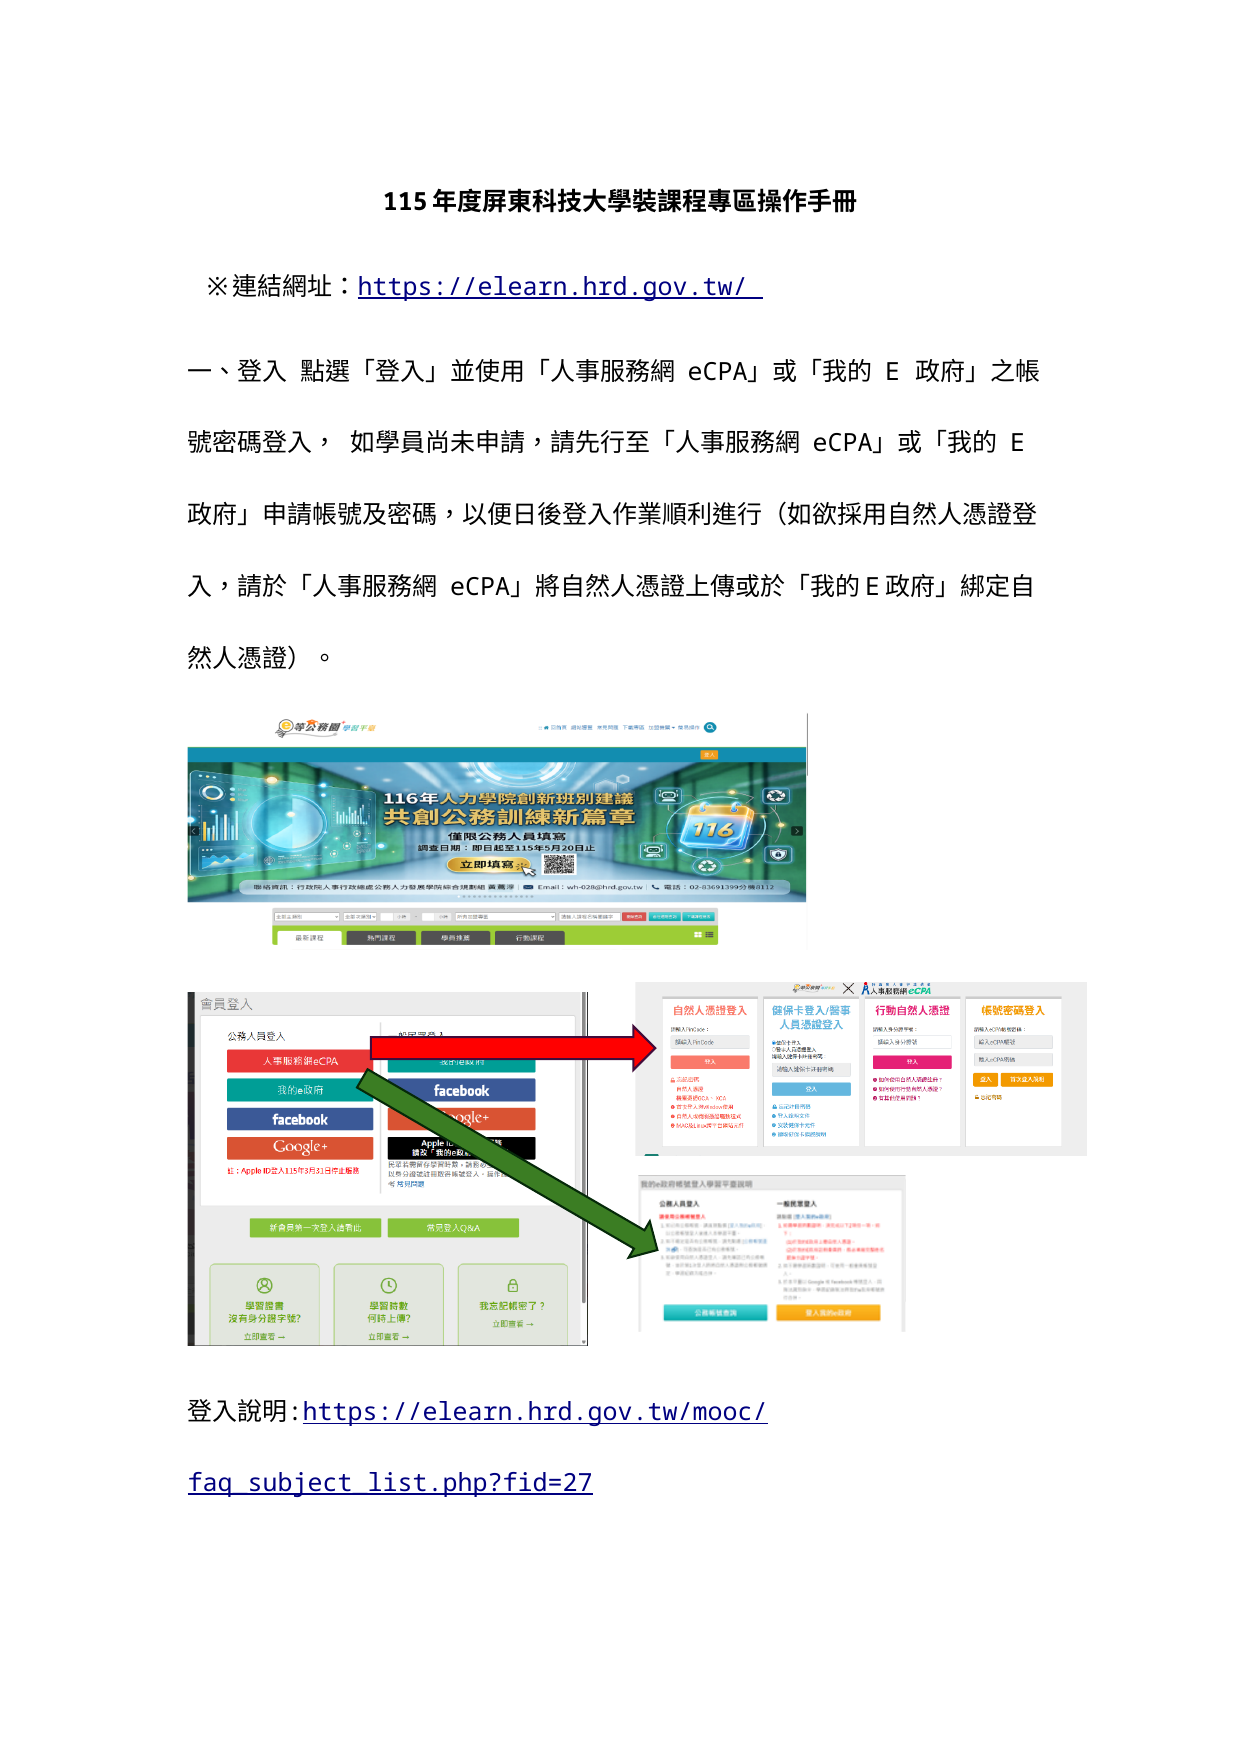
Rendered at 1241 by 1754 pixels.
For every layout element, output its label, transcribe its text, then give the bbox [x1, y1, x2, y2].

text 一、登入 點選「登入」並使用「人事服務網 eCPA」或「我的 E 政府」之帳號密碼登入， 如學員尚未申請，請先行至「人事服務網 eCPA」或「我的 E 政府」申請帳號及密碼，以便日後登入作業順利進行（如欲採用自然人憑證登入，請於「人事服務網 eCPA」將自然人憑證上傳或於「我的E政府」綁定自然人憑證）。 [187, 327, 1053, 677]
text 登入說明:https://elearn.hrd.gov.tw/mooc/faq_subject_list.php?fid=27 [187, 1368, 1053, 1502]
text 115年度屏東科技大學裝課程專區操作手冊 [187, 158, 1053, 221]
text ※連結網址：https://elearn.hrd.gov.tw/ [187, 243, 1053, 305]
